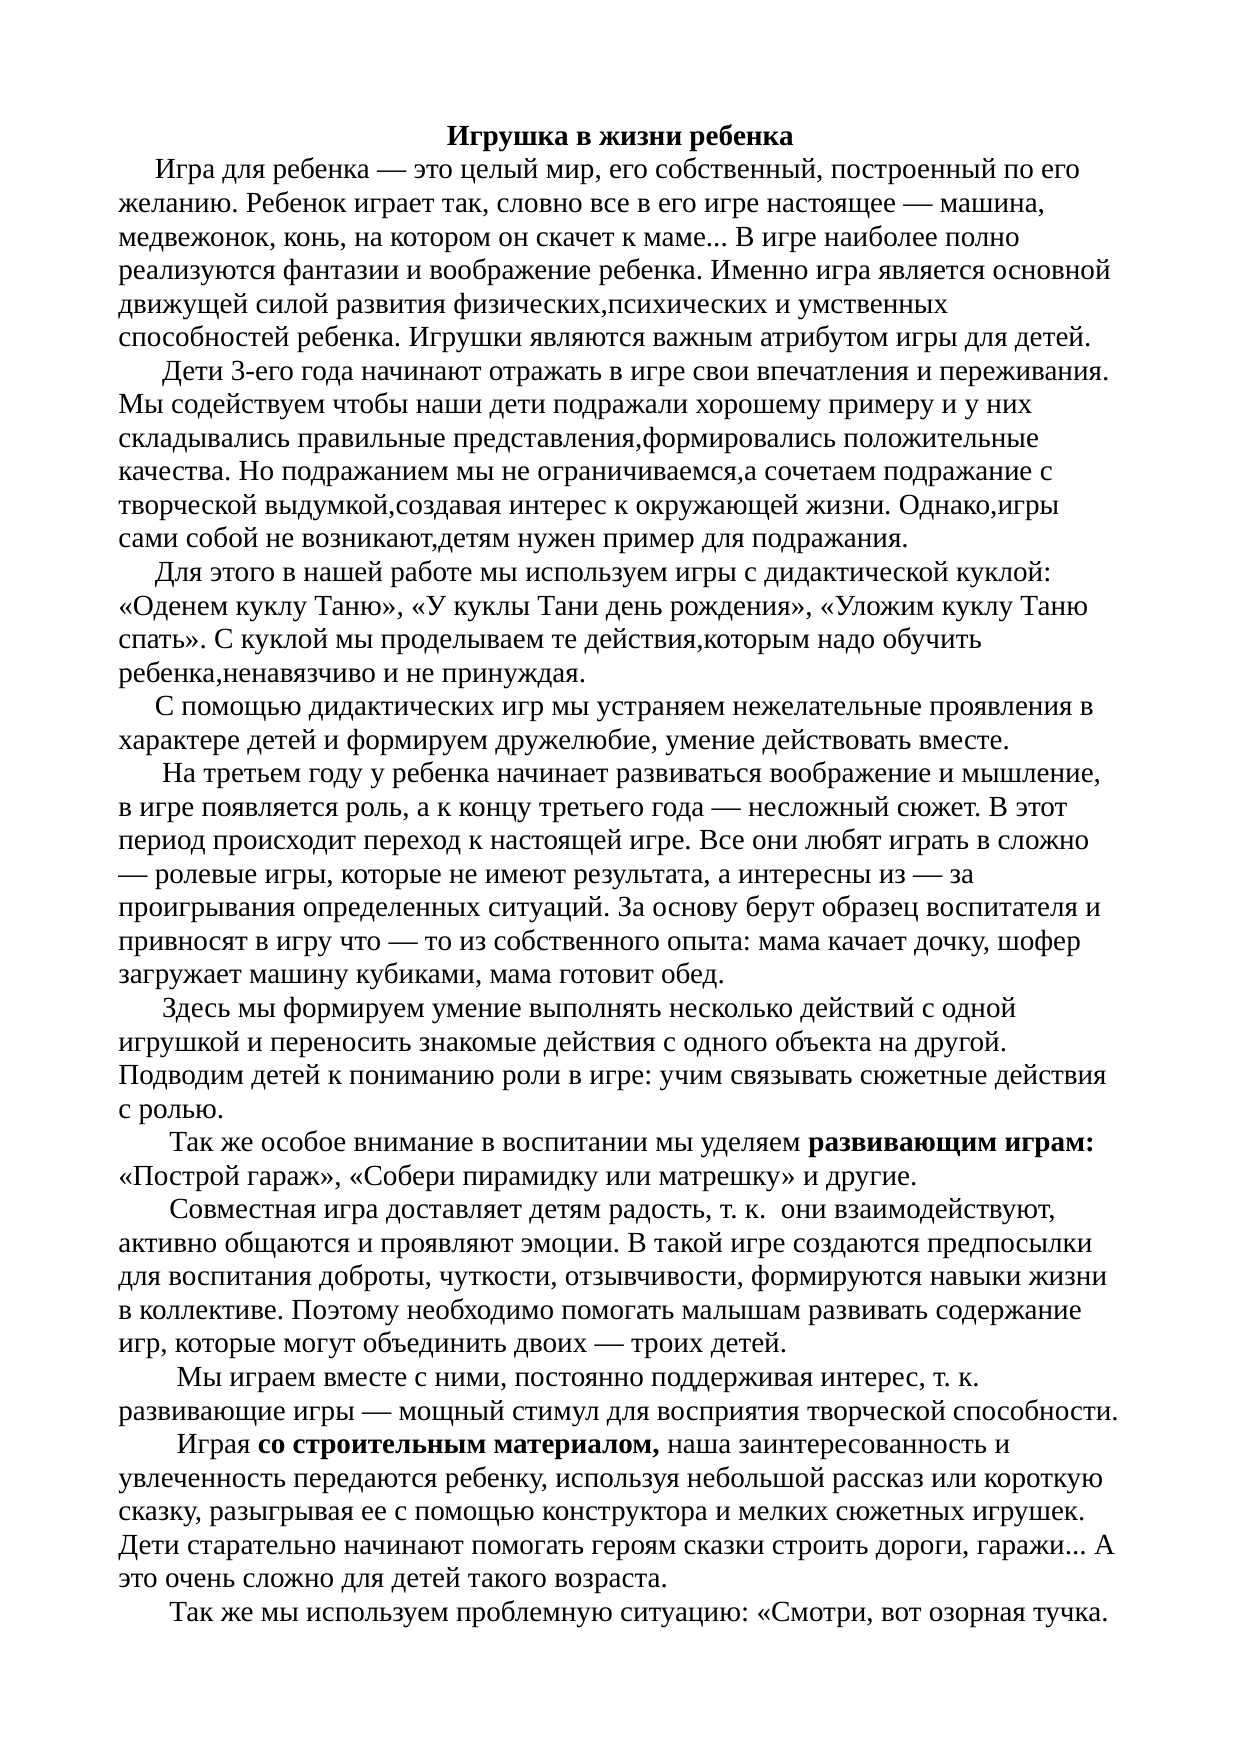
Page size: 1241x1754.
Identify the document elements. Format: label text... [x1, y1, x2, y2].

text Так же мы используем проблемную ситуацию: «Смотри, вот озорная тучка. [118, 1594, 1122, 1627]
text Для этого в нашей работе мы используем игры с дидактической куклой: «Оденем куклу Таню», «У куклы Тани день рождения», «Уложим куклу Таню спать». С куклой мы проделываем те действия,которым надо обучить ребенка,ненавязчиво и не принуждая. [118, 554, 1122, 688]
text На третьем году у ребенка начинает развиваться воображение и мышление, [118, 755, 1122, 789]
text в игре появляется роль, а к концу третьего года — несложный сюжет. В этот период происходит переход к настоящей игре. Все они любят играть в сложно — ролевые игры, которые не имеют результата, а интересны из — за проигрывания определенных ситуаций. За основу берут образец воспитателя и привносят в игру что — то из собственного опыта: мама качает дочку, шофер загружает машину кубиками, мама готовит обед. [118, 789, 1122, 990]
text Здесь мы формируем умение выполнять несколько действий с одной игрушкой и переносить знакомые действия с одного объекта на другой. Подводим детей к пониманию роли в игре: учим связывать сюжетные действия с ролью. [118, 990, 1122, 1124]
text Играя со строительным материалом, наша заинтересованность и увлеченность передаются ребенку, используя небольшой рассказ или короткую сказку, разыгрывая ее с помощью конструктора и мелких сюжетных игрушек. Дети старательно начинают помогать героям сказки строить дороги, гаражи... А это очень сложно для детей такого возраста. [118, 1426, 1122, 1594]
text Мы играем вместе с ними, постоянно поддерживая интерес, т. к. развивающие игры — мощный стимул для восприятия творческой способности. [118, 1359, 1122, 1426]
text С помощью дидактических игр мы устраняем нежелательные проявления в характере детей и формируем дружелюбие, умение действовать вместе. [118, 688, 1122, 755]
text Игрушка в жизни ребенка [118, 118, 1122, 152]
text Совместная игра доставляет детям радость, т. к. они взаимодействуют, активно общаются и проявляют эмоции. В такой игре создаются предпосылки для воспитания доброты, чуткости, отзывчивости, формируются навыки жизни в коллективе. Поэтому необходимо помогать малышам развивать содержание игр, которые могут объединить двоих — троих детей. [118, 1191, 1122, 1359]
text Дети 3-его года начинают отражать в игре свои впечатления и переживания. Мы содействуем чтобы наши дети подражали хорошему примеру и у них складывались правильные представления,формировались положительные качества. Но подражанием мы не ограничиваемся,а сочетаем подражание с творческой выдумкой,создавая интерес к окружающей жизни. Однако,игры сами собой не возникают,детям нужен пример для подражания. [118, 353, 1122, 554]
text Игра для ребенка — это целый мир, его собственный, построенный по его желанию. Ребенок играет так, словно все в его игре настоящее — машина, медвежонок, конь, на котором он скачет к маме... В игре наиболее полно реализуются фантазии и воображение ребенка. Именно игра является основной движущей силой развития физических,психических и умственных способностей ребенка. Игрушки являются важным атрибутом игры для детей. [118, 152, 1122, 353]
text Так же особое внимание в воспитании мы уделяем развивающим играм: «Построй гараж», «Собери пирамидку или матрешку» и другие. [118, 1124, 1122, 1191]
